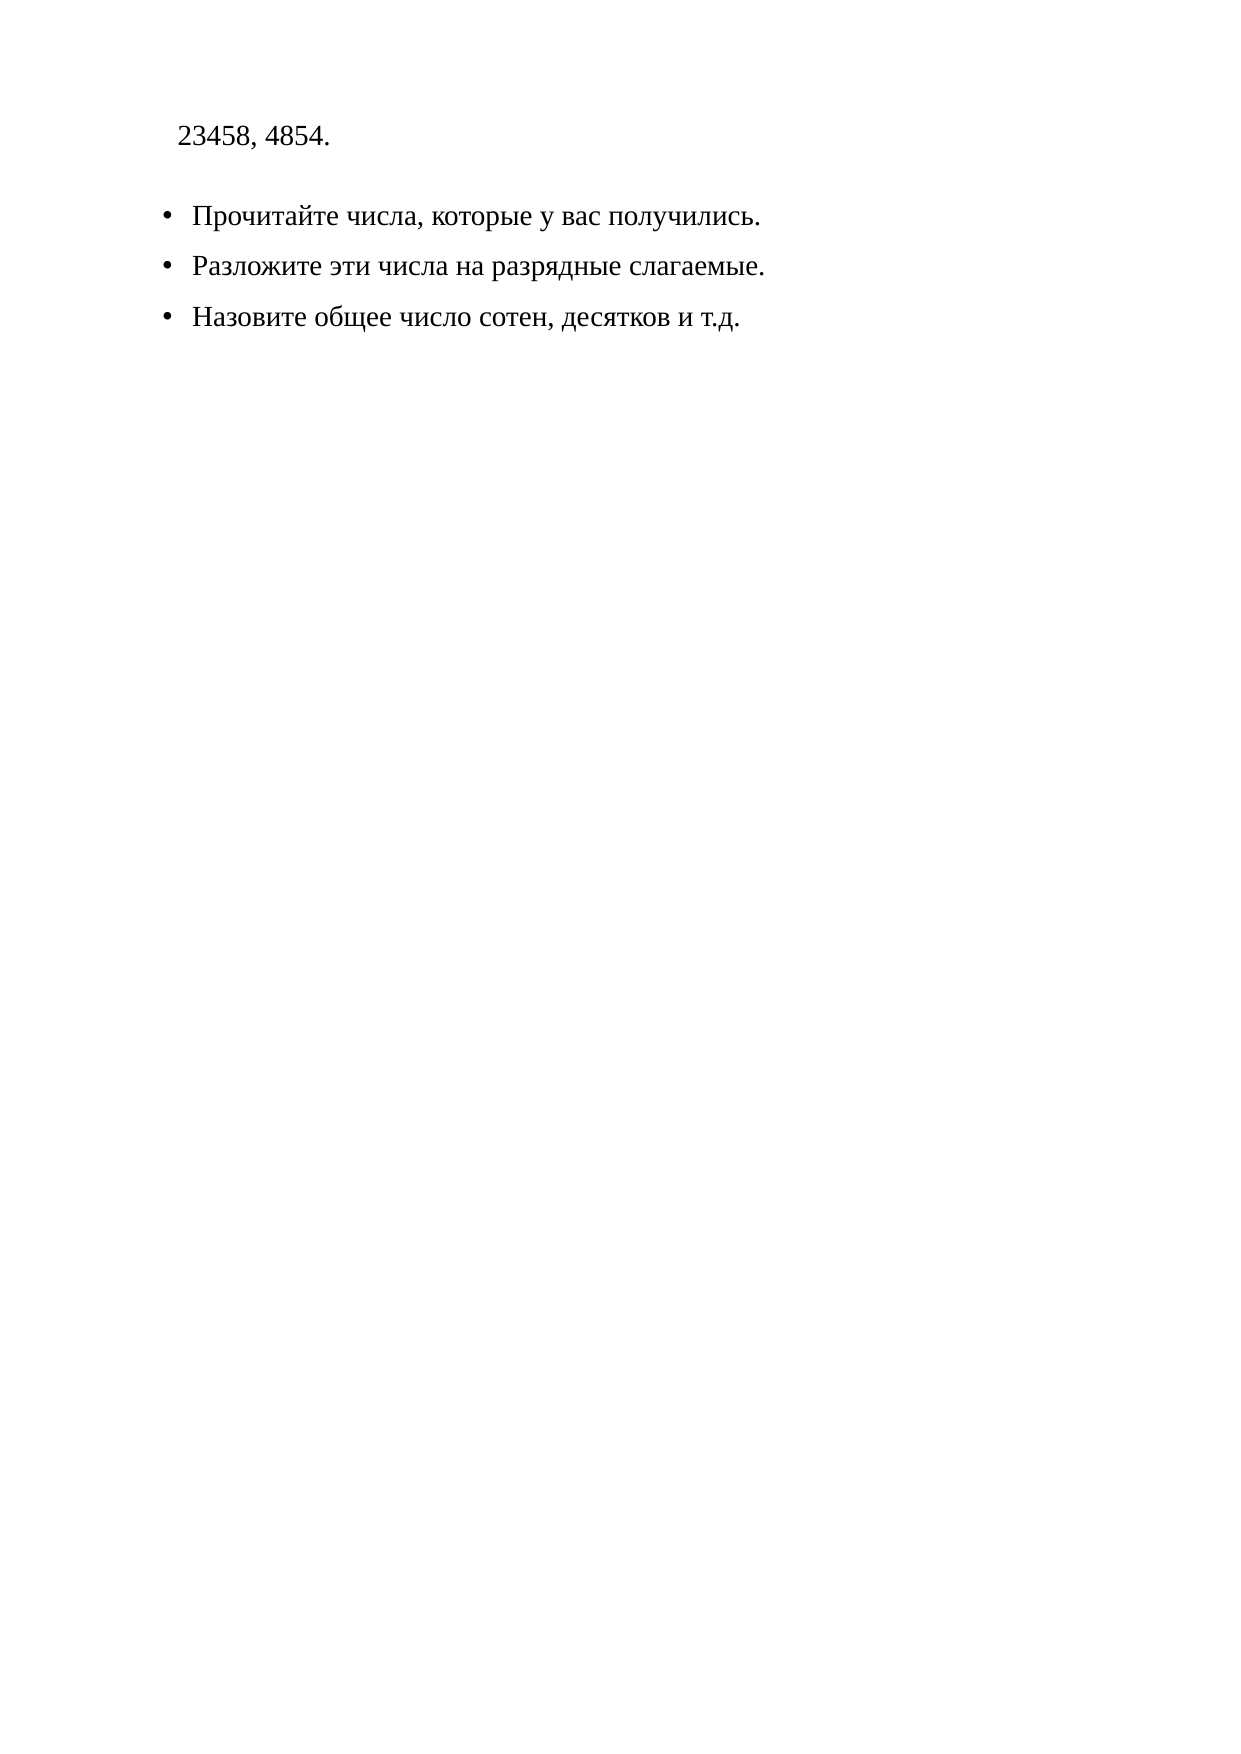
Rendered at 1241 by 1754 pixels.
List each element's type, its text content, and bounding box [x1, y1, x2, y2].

list Разложите эти числа на разрядные слагаемые. [162, 248, 1122, 282]
list Прочитайте числа, которые у вас получились. [162, 198, 1122, 232]
list Назовите общее число сотен, десятков и т.д. [162, 299, 1122, 332]
text 23458, 4854. [177, 118, 1063, 152]
